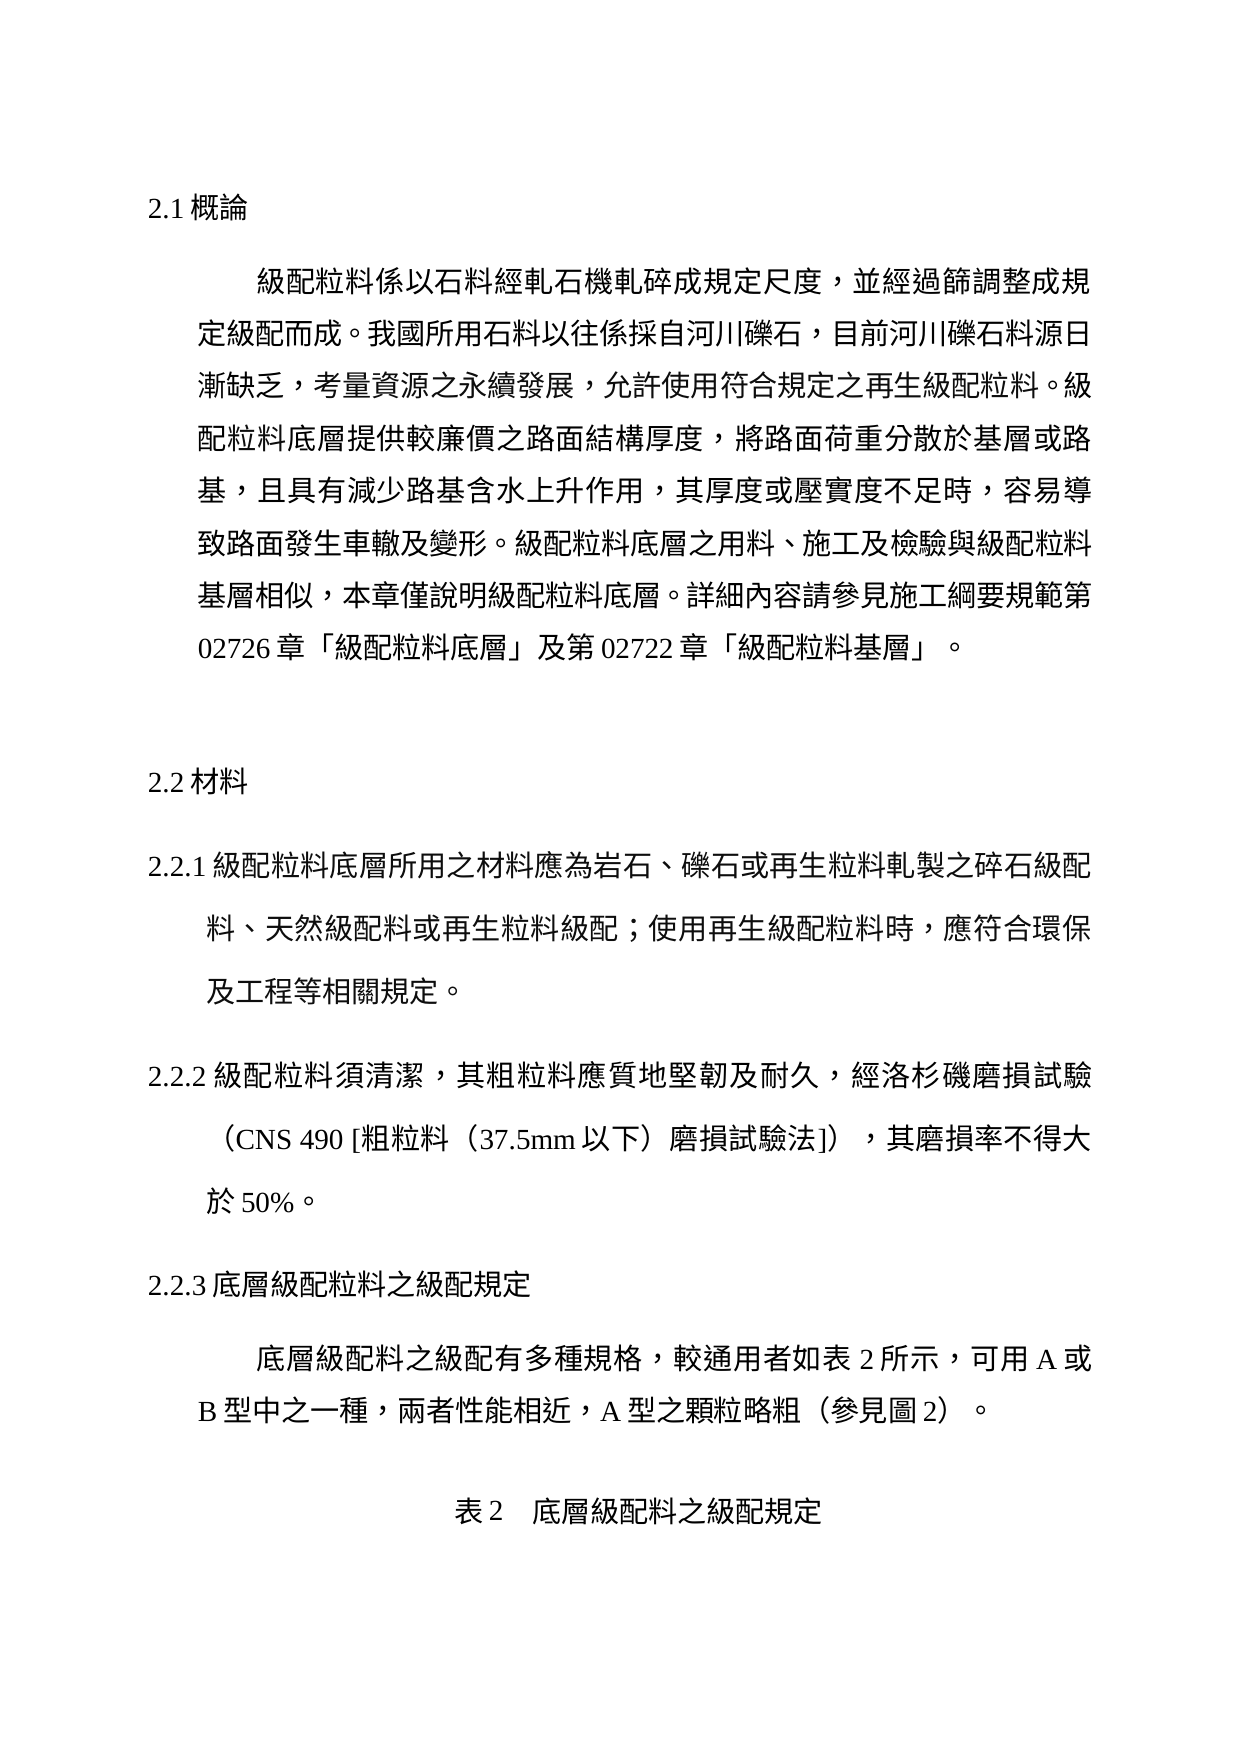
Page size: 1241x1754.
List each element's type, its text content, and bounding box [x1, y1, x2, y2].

table_header 表2 底層級配料之級配規定 [183, 1482, 1092, 1537]
subtitle 2.1概論 [148, 185, 1092, 227]
subtitle 2.2.1級配粒料底層所用之材料應為岩石、礫石或再生粒料軋製之碎石級配料、天然級配料或再生粒料級配；使用再生級配粒料時，應符合環保及工程等相關規定。 [148, 843, 1092, 1011]
subtitle 2.2材料 [148, 759, 1092, 801]
text 底層級配料之級配有多種規格，較通用者如表2所示，可用A或B型中之一種，兩者性能相近，A型之顆粒略粗（參見圖2）。 [198, 1336, 1092, 1430]
text 級配粒料係以石料經軋石機軋碎成規定尺度，並經過篩調整成規定級配而成。我國所用石料以往係採自河川礫石，目前河川礫石料源日漸缺乏，考量資源之永續發展，允許使用符合規定之再生級配粒料。級配粒料底層提供較廉價之路面結構厚度，將路面荷重分散於基層或路基，且具有減少路基含水上升作用，其厚度或壓實度不足時，容易導致路面發生車轍及變形。級配粒料底層之用料、施工及檢驗與級配粒料基層相似，本章僅說明級配粒料底層。詳細內容請參見施工綱要規範第02726章「級配粒料底層」及第02722章「級配粒料基層」。 [198, 258, 1092, 667]
subtitle 2.2.3底層級配粒料之級配規定 [148, 1262, 1092, 1304]
subtitle 2.2.2級配粒料須清潔，其粗粒料應質地堅韌及耐久，經洛杉磯磨損試驗（CNS 490 [粗粒料（37.5mm以下）磨損試驗法]），其磨損率不得大於50%。 [148, 1053, 1092, 1220]
